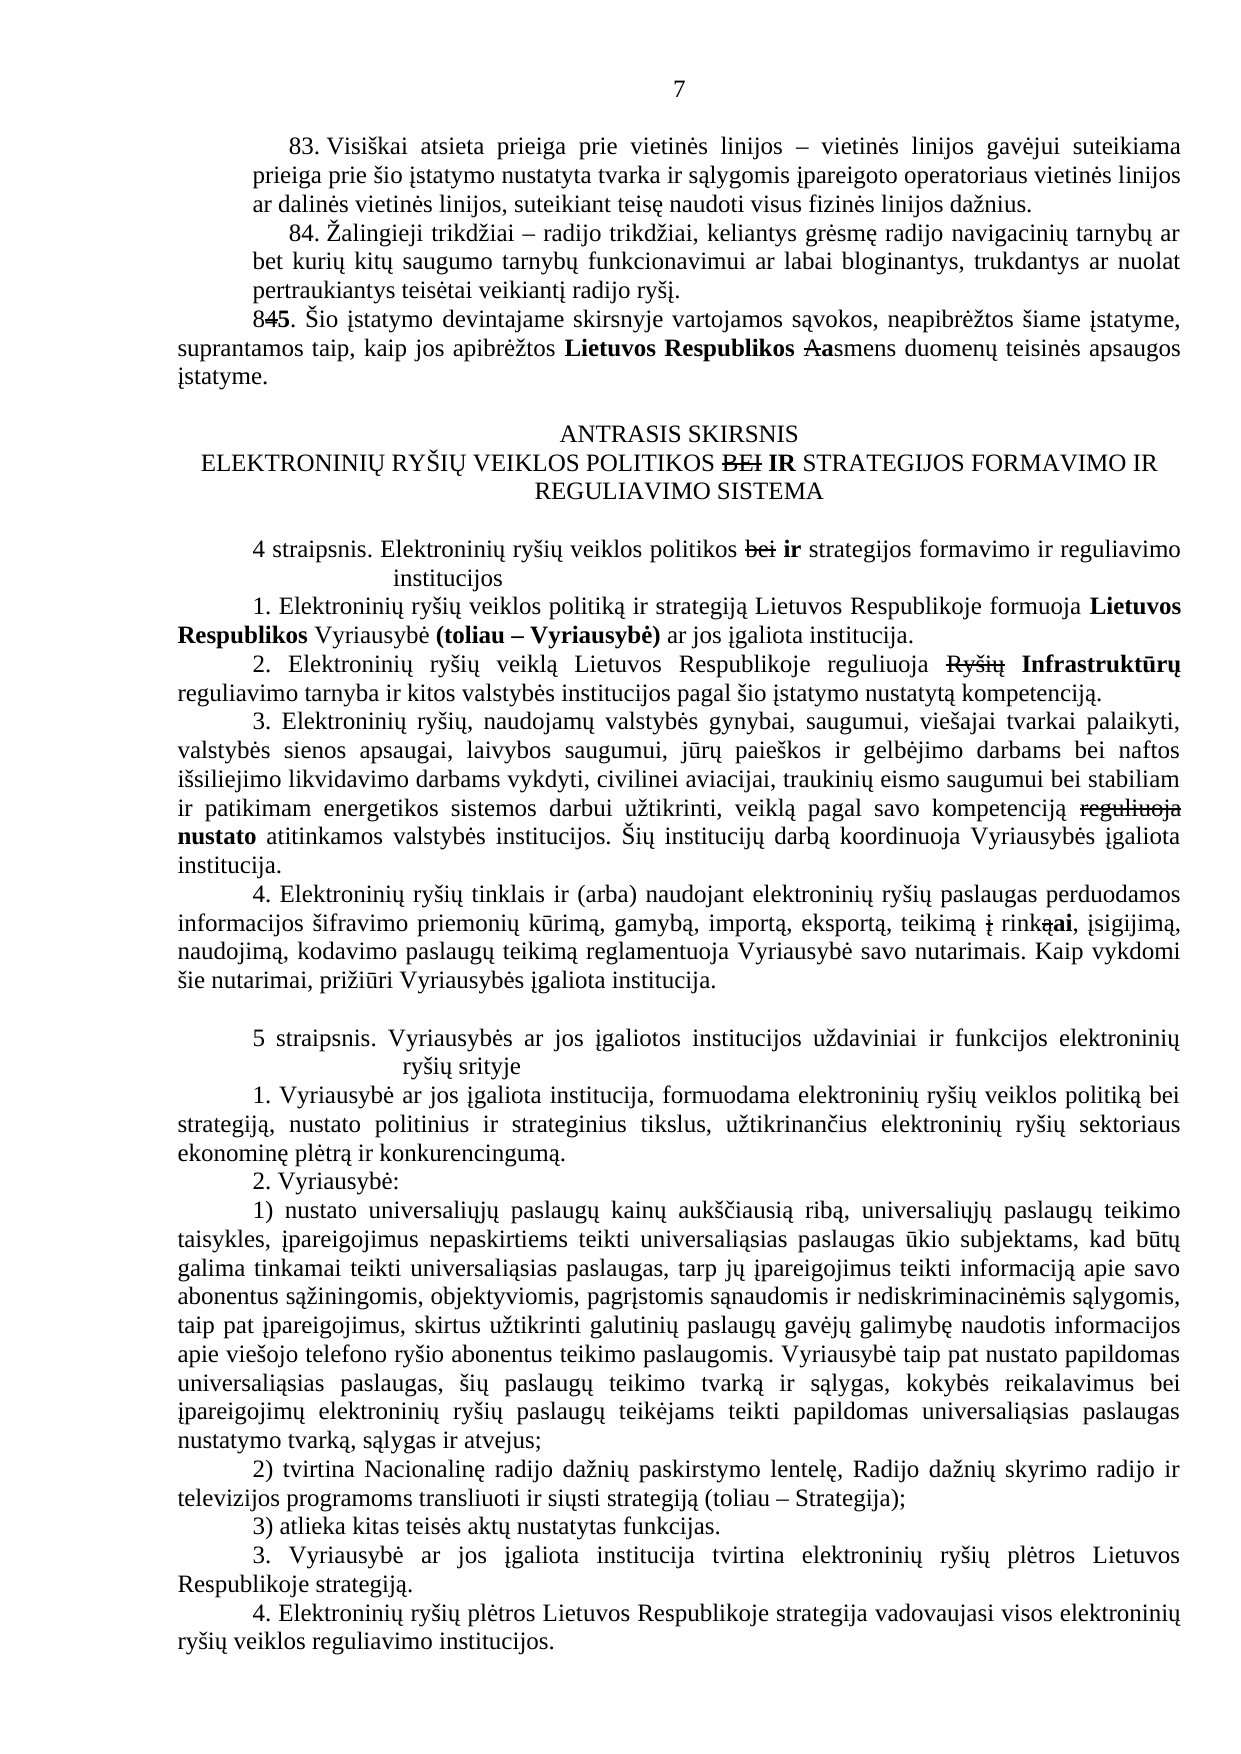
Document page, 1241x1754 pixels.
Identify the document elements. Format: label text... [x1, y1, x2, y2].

text 4 straipsnis. Elektroninių ryšių veiklos politikos bei ir strategijos formavimo ir reguliavimo institucijos [252, 534, 1181, 591]
text 4. Elektroninių ryšių plėtros Lietuvos Respublikoje strategija vadovaujasi visos elektroninių ryšių veiklos reguliavimo institucijos. [177, 1598, 1181, 1655]
text 3. Elektroninių ryšių, naudojamų valstybės gynybai, saugumui, viešajai tvarkai palaikyti, valstybės sienos apsaugai, laivybos saugumui, jūrų paieškos ir gelbėjimo darbams bei naftos išsiliejimo likvidavimo darbams vykdyti, civilinei aviacijai, traukinių eismo saugumui bei stabiliam ir patikimam energetikos sistemos darbui užtikrinti, veiklą pagal savo kompetenciją reguliuoja nustato atitinkamos valstybės institucijos. Šių institucijų darbą koordinuoja Vyriausybės įgaliota institucija. [177, 706, 1181, 879]
subtitle ANTRASIS SKIRSNIS [177, 419, 1181, 448]
text 1. Elektroninių ryšių veiklos politiką ir strategiją Lietuvos Respublikoje formuoja Lietuvos Respublikos Vyriausybė (toliau – Vyriausybė) ar jos įgaliota institucija. [177, 591, 1181, 649]
text 5 straipsnis. Vyriausybės ar jos įgaliotos institucijos uždaviniai ir funkcijos elektroninių ryšių srityje [252, 1023, 1181, 1080]
text 1) nustato universaliųjų paslaugų kainų aukščiausią ribą, universaliųjų paslaugų teikimo taisykles, įpareigojimus nepaskirtiems teikti universaliąsias paslaugas ūkio subjektams, kad būtų galima tinkamai teikti universaliąsias paslaugas, tarp jų įpareigojimus teikti informaciją apie savo abonentus sąžiningomis, objektyviomis, pagrįstomis sąnaudomis ir nediskriminacinėmis sąlygomis, taip pat įpareigojimus, skirtus užtikrinti galutinių paslaugų gavėjų galimybę naudotis informacijos apie viešojo telefono ryšio abonentus teikimo paslaugomis. Vyriausybė taip pat nustato papildomas universaliąsias paslaugas, šių paslaugų teikimo tvarką ir sąlygas, kokybės reikalavimus bei įpareigojimų elektroninių ryšių paslaugų teikėjams teikti papildomas universaliąsias paslaugas nustatymo tvarką, sąlygas ir atvejus; [177, 1195, 1181, 1454]
text 2. Elektroninių ryšių veiklą Lietuvos Respublikoje reguliuoja Ryšių Infrastruktūrų reguliavimo tarnyba ir kitos valstybės institucijos pagal šio įstatymo nustatytą kompetenciją. [177, 649, 1181, 706]
text 2. Vyriausybė: [177, 1166, 1181, 1195]
text 4. Elektroninių ryšių tinklais ir (arba) naudojant elektroninių ryšių paslaugas perduodamos informacijos šifravimo priemonių kūrimą, gamybą, importą, eksportą, teikimą į rinkąai, įsigijimą, naudojimą, kodavimo paslaugų teikimą reglamentuoja Vyriausybė savo nutarimais. Kaip vykdomi šie nutarimai, prižiūri Vyriausybės įgaliota institucija. [177, 879, 1181, 994]
text 3. Vyriausybė ar jos įgaliota institucija tvirtina elektroninių ryšių plėtros Lietuvos Respublikoje strategiją. [177, 1540, 1181, 1598]
list Žalingieji trikdžiai – radijo trikdžiai, keliantys grėsmę radijo navigacinių tarnybų ar bet kurių kitų saugumo tarnybų funkcionavimui ar labai bloginantys, trukdantys ar nuolat pertraukiantys teisėtai veikiantį radijo ryšį. [215, 218, 1181, 304]
text 845. Šio įstatymo devintajame skirsnyje vartojamos sąvokos, neapibrėžtos šiame įstatyme, suprantamos taip, kaip jos apibrėžtos Lietuvos Respublikos Aasmens duomenų teisinės apsaugos įstatyme. [177, 304, 1181, 390]
text ELEKTRONINIŲ RYŠIŲ VEIKLOS POLITIKOS BEI IR STRATEGIJOS FORMAVIMO IR REGULIAVIMO SISTEMA [177, 448, 1181, 505]
text 3) atlieka kitas teisės aktų nustatytas funkcijas. [177, 1511, 1181, 1540]
text 2) tvirtina Nacionalinę radijo dažnių paskirstymo lentelę, Radijo dažnių skyrimo radijo ir televizijos programoms transliuoti ir siųsti strategiją (toliau – Strategija); [177, 1454, 1181, 1511]
list Visiškai atsieta prieiga prie vietinės linijos – vietinės linijos gavėjui suteikiama prieiga prie šio įstatymo nustatyta tvarka ir sąlygomis įpareigoto operatoriaus vietinės linijos ar dalinės vietinės linijos, suteikiant teisę naudoti visus fizinės linijos dažnius. [215, 131, 1181, 218]
text 1. Vyriausybė ar jos įgaliota institucija, formuodama elektroninių ryšių veiklos politiką bei strategiją, nustato politinius ir strateginius tikslus, užtikrinančius elektroninių ryšių sektoriaus ekonominę plėtrą ir konkurencingumą. [177, 1080, 1181, 1166]
